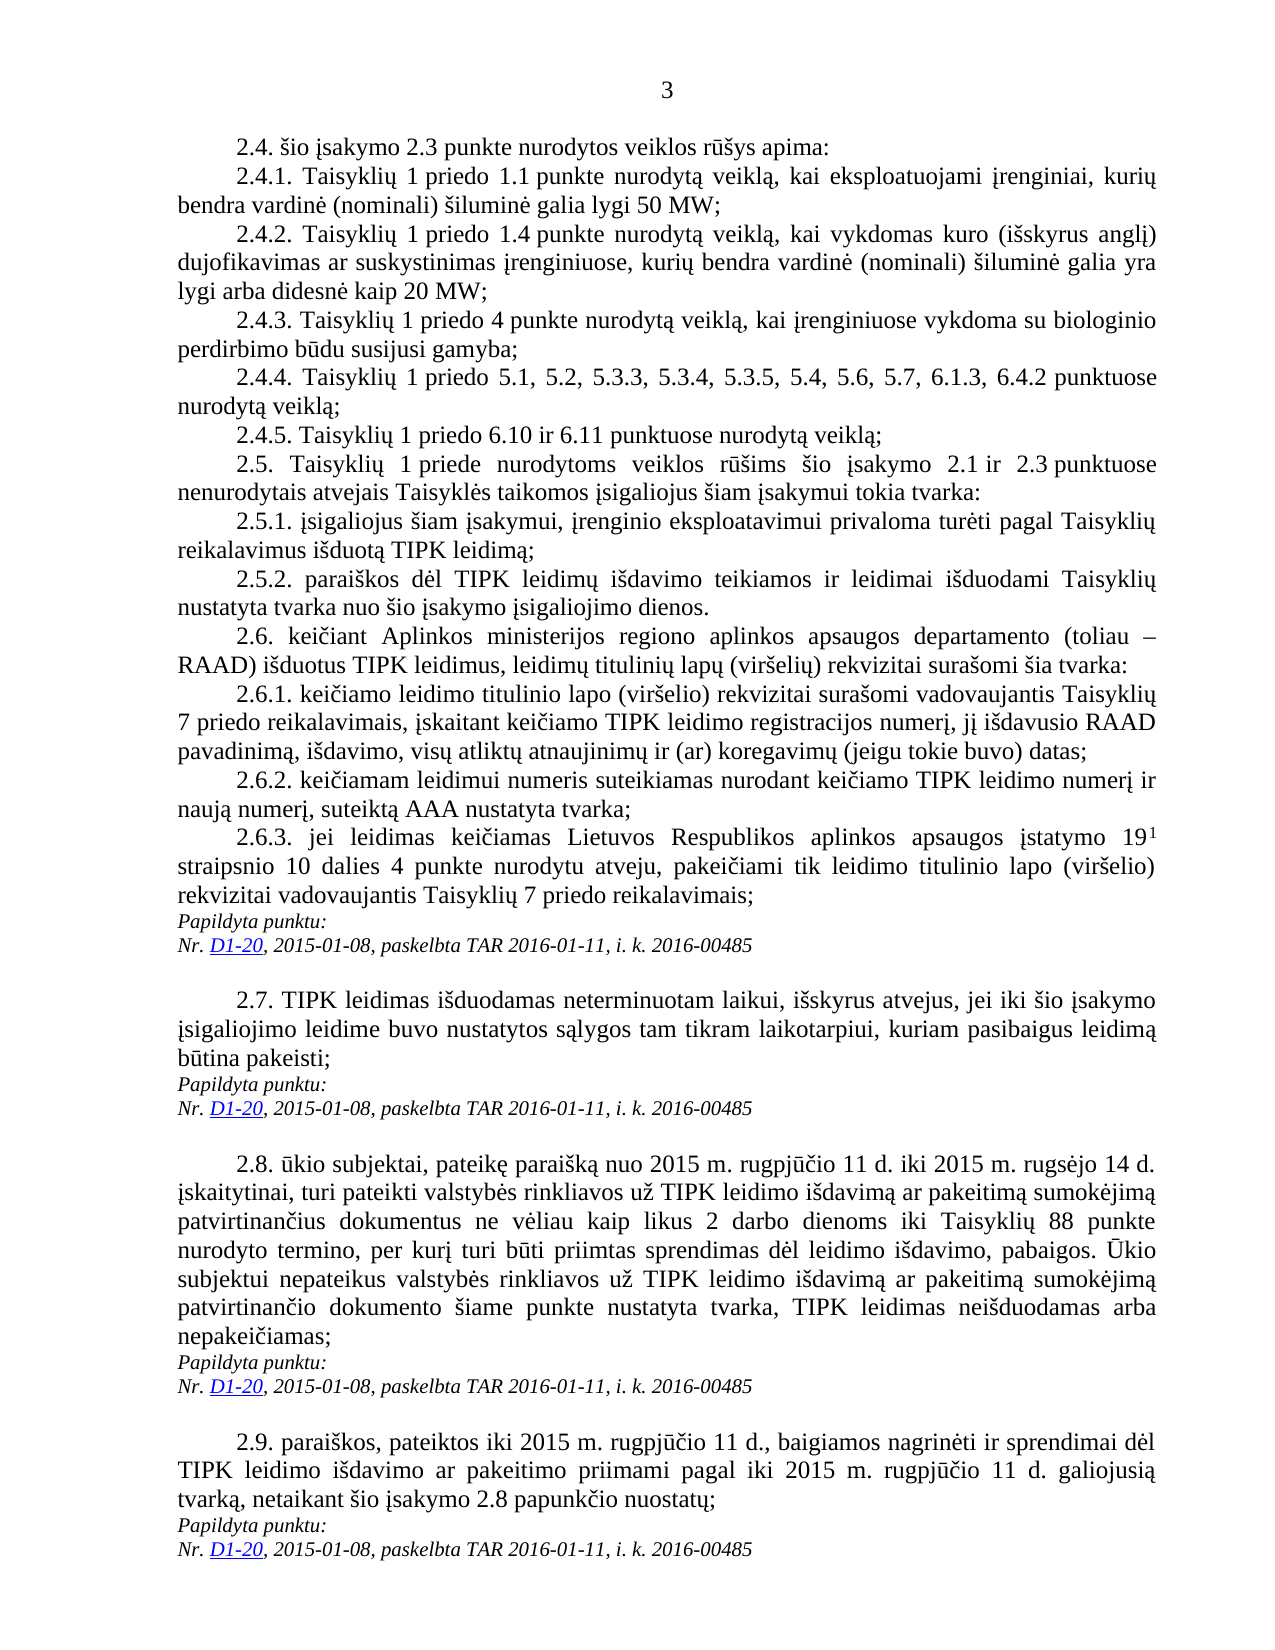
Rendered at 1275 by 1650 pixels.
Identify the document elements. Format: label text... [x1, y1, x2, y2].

text Nr. D1-20, 2015-01-08, paskelbta TAR 2016-01-11, i. k. 2016-00485 [177, 1096, 1157, 1120]
text 2.4. šio įsakymo 2.3 punkte nurodytos veiklos rūšys apima: [177, 132, 1157, 161]
text Papildyta punktu: [177, 1072, 1157, 1096]
text Nr. D1-20, 2015-01-08, paskelbta TAR 2016-01-11, i. k. 2016-00485 [177, 1537, 1157, 1561]
text Papildyta punktu: [177, 909, 1157, 933]
text 2.4.1. Taisyklių 1 priedo 1.1 punkte nurodytą veiklą, kai eksploatuojami įrenginiai, kurių bendra vardinė (nominali) šiluminė galia lygi 50 MW; [177, 161, 1157, 219]
text Nr. D1-20, 2015-01-08, paskelbta TAR 2016-01-11, i. k. 2016-00485 [177, 1374, 1157, 1398]
text 2.5.2. paraiškos dėl TIPK leidimų išdavimo teikiamos ir leidimai išduodami Taisyklių nustatyta tvarka nuo šio įsakymo įsigaliojimo dienos. [177, 564, 1157, 621]
text 2.5. Taisyklių 1 priede nurodytoms veiklos rūšims šio įsakymo 2.1 ir 2.3 punktuose nenurodytais atvejais Taisyklės taikomos įsigaliojus šiam įsakymui tokia tvarka: [177, 449, 1157, 506]
text Papildyta punktu: [177, 1350, 1157, 1374]
text 2.9. paraiškos, pateiktos iki 2015 m. rugpjūčio 11 d., baigiamos nagrinėti ir sprendimai dėl TIPK leidimo išdavimo ar pakeitimo priimami pagal iki 2015 m. rugpjūčio 11 d. galiojusią tvarką, netaikant šio įsakymo 2.8 papunkčio nuostatų; [177, 1427, 1157, 1513]
text Papildyta punktu: [177, 1513, 1157, 1537]
text 2.7. TIPK leidimas išduodamas neterminuotam laikui, išskyrus atvejus, jei iki šio įsakymo įsigaliojimo leidime buvo nustatytos sąlygos tam tikram laikotarpiui, kuriam pasibaigus leidimą būtina pakeisti; [177, 986, 1157, 1072]
text 2.6.2. keičiamam leidimui numeris suteikiamas nurodant keičiamo TIPK leidimo numerį ir naują numerį, suteiktą AAA nustatyta tvarka; [177, 765, 1157, 822]
text 2.5.1. įsigaliojus šiam įsakymui, įrenginio eksploatavimui privaloma turėti pagal Taisyklių reikalavimus išduotą TIPK leidimą; [177, 506, 1157, 564]
text 2.4.3. Taisyklių 1 priedo 4 punkte nurodytą veiklą, kai įrenginiuose vykdoma su biologinio perdirbimo būdu susijusi gamyba; [177, 305, 1157, 362]
text 2.4.5. Taisyklių 1 priedo 6.10 ir 6.11 punktuose nurodytą veiklą; [177, 420, 1157, 449]
text Nr. D1-20, 2015-01-08, paskelbta TAR 2016-01-11, i. k. 2016-00485 [177, 933, 1157, 957]
text 2.6.1. keičiamo leidimo titulinio lapo (viršelio) rekvizitai surašomi vadovaujantis Taisyklių 7 priedo reikalavimais, įskaitant keičiamo TIPK leidimo registracijos numerį, jį išdavusio RAAD pavadinimą, išdavimo, visų atliktų atnaujinimų ir (ar) koregavimų (jeigu tokie buvo) datas; [177, 679, 1157, 765]
text 2.4.2. Taisyklių 1 priedo 1.4 punkte nurodytą veiklą, kai vykdomas kuro (išskyrus anglį) dujofikavimas ar suskystinimas įrenginiuose, kurių bendra vardinė (nominali) šiluminė galia yra lygi arba didesnė kaip 20 MW; [177, 219, 1157, 305]
text 2.8. ūkio subjektai, pateikę paraišką nuo 2015 m. rugpjūčio 11 d. iki 2015 m. rugsėjo 14 d. įskaitytinai, turi pateikti valstybės rinkliavos už TIPK leidimo išdavimą ar pakeitimą sumokėjimą patvirtinančius dokumentus ne vėliau kaip likus 2 darbo dienoms iki Taisyklių 88 punkte nurodyto termino, per kurį turi būti priimtas sprendimas dėl leidimo išdavimo, pabaigos. Ūkio subjektui nepateikus valstybės rinkliavos už TIPK leidimo išdavimą ar pakeitimą sumokėjimą patvirtinančio dokumento šiame punkte nustatyta tvarka, TIPK leidimas neišduodamas arba nepakeičiamas; [177, 1149, 1157, 1350]
text 2.6. keičiant Aplinkos ministerijos regiono aplinkos apsaugos departamento (toliau – RAAD) išduotus TIPK leidimus, leidimų titulinių lapų (viršelių) rekvizitai surašomi šia tvarka: [177, 621, 1157, 679]
text 2.4.4. Taisyklių 1 priedo 5.1, 5.2, 5.3.3, 5.3.4, 5.3.5, 5.4, 5.6, 5.7, 6.1.3, 6.4.2 punktuose nurodytą veiklą; [177, 362, 1157, 420]
text 2.6.3. jei leidimas keičiamas Lietuvos Respublikos aplinkos apsaugos įstatymo 191 straipsnio 10 dalies 4 punkte nurodytu atveju, pakeičiami tik leidimo titulinio lapo (viršelio) rekvizitai vadovaujantis Taisyklių 7 priedo reikalavimais; [177, 822, 1157, 909]
